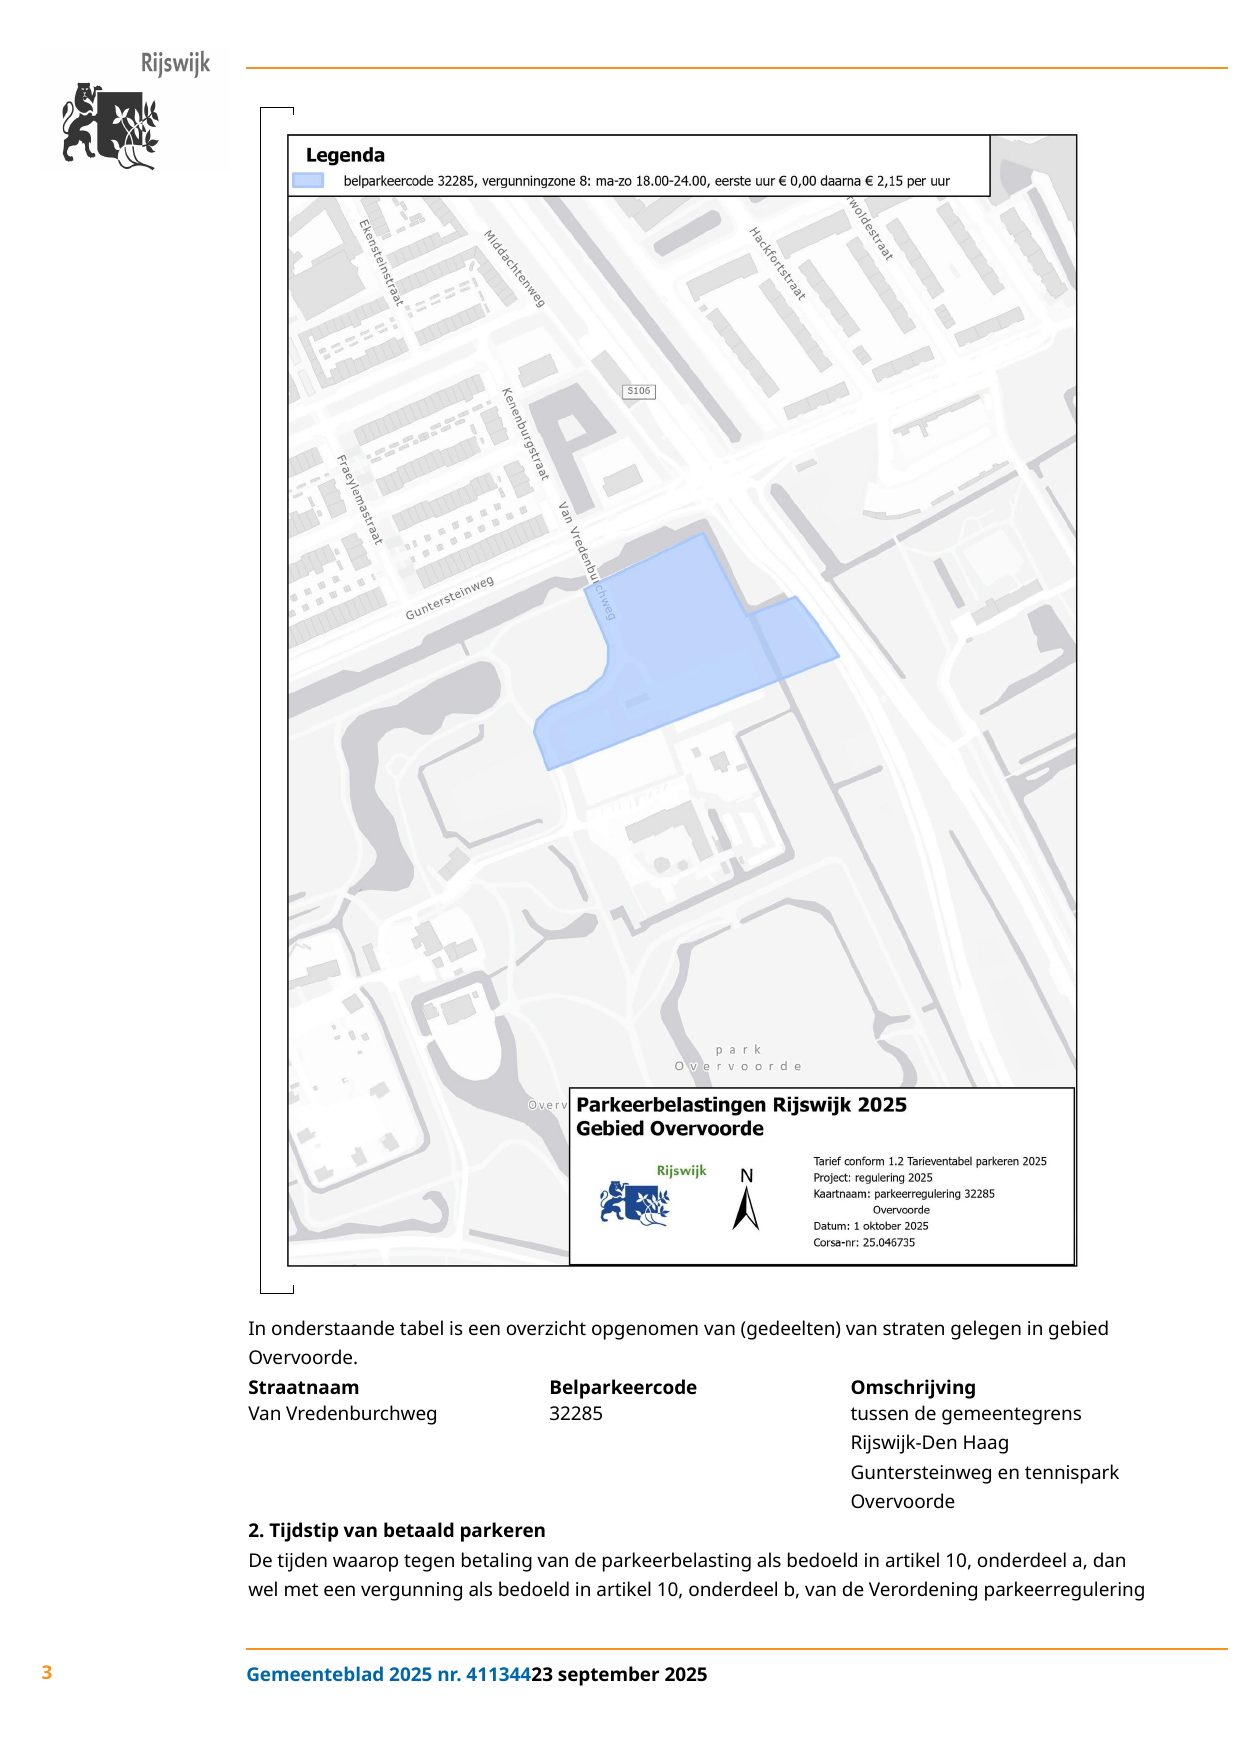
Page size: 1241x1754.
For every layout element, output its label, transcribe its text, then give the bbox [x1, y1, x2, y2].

table_cell tussen de gemeentegrens Rijswijk-Den Haag Guntersteinweg en tennispark Overvoorde [850, 1400, 1152, 1514]
text De tijden waarop tegen betaling van de parkeerbelasting als bedoeld in artikel 10, onderdeel a, dan wel met een vergunning als bedoeld in artikel 10, onderdeel b, van de Verordening parkeerregulering [248, 1547, 1152, 1602]
text 2. Tijdstip van betaald parkeren [248, 1517, 1152, 1543]
text In onderstaande tabel is een overzicht opgenomen van (gedeelten) van straten gelegen in gebied Overvoorde. [248, 1315, 1152, 1370]
table_header Straatnaam [248, 1374, 549, 1400]
table_header Belparkeercode [549, 1374, 850, 1400]
table_header Omschrijving [850, 1374, 1152, 1400]
picture [41, 47, 231, 172]
picture [268, 115, 1096, 1285]
table_cell 32285 [549, 1400, 850, 1514]
table_cell Van Vredenburchweg [248, 1400, 549, 1514]
